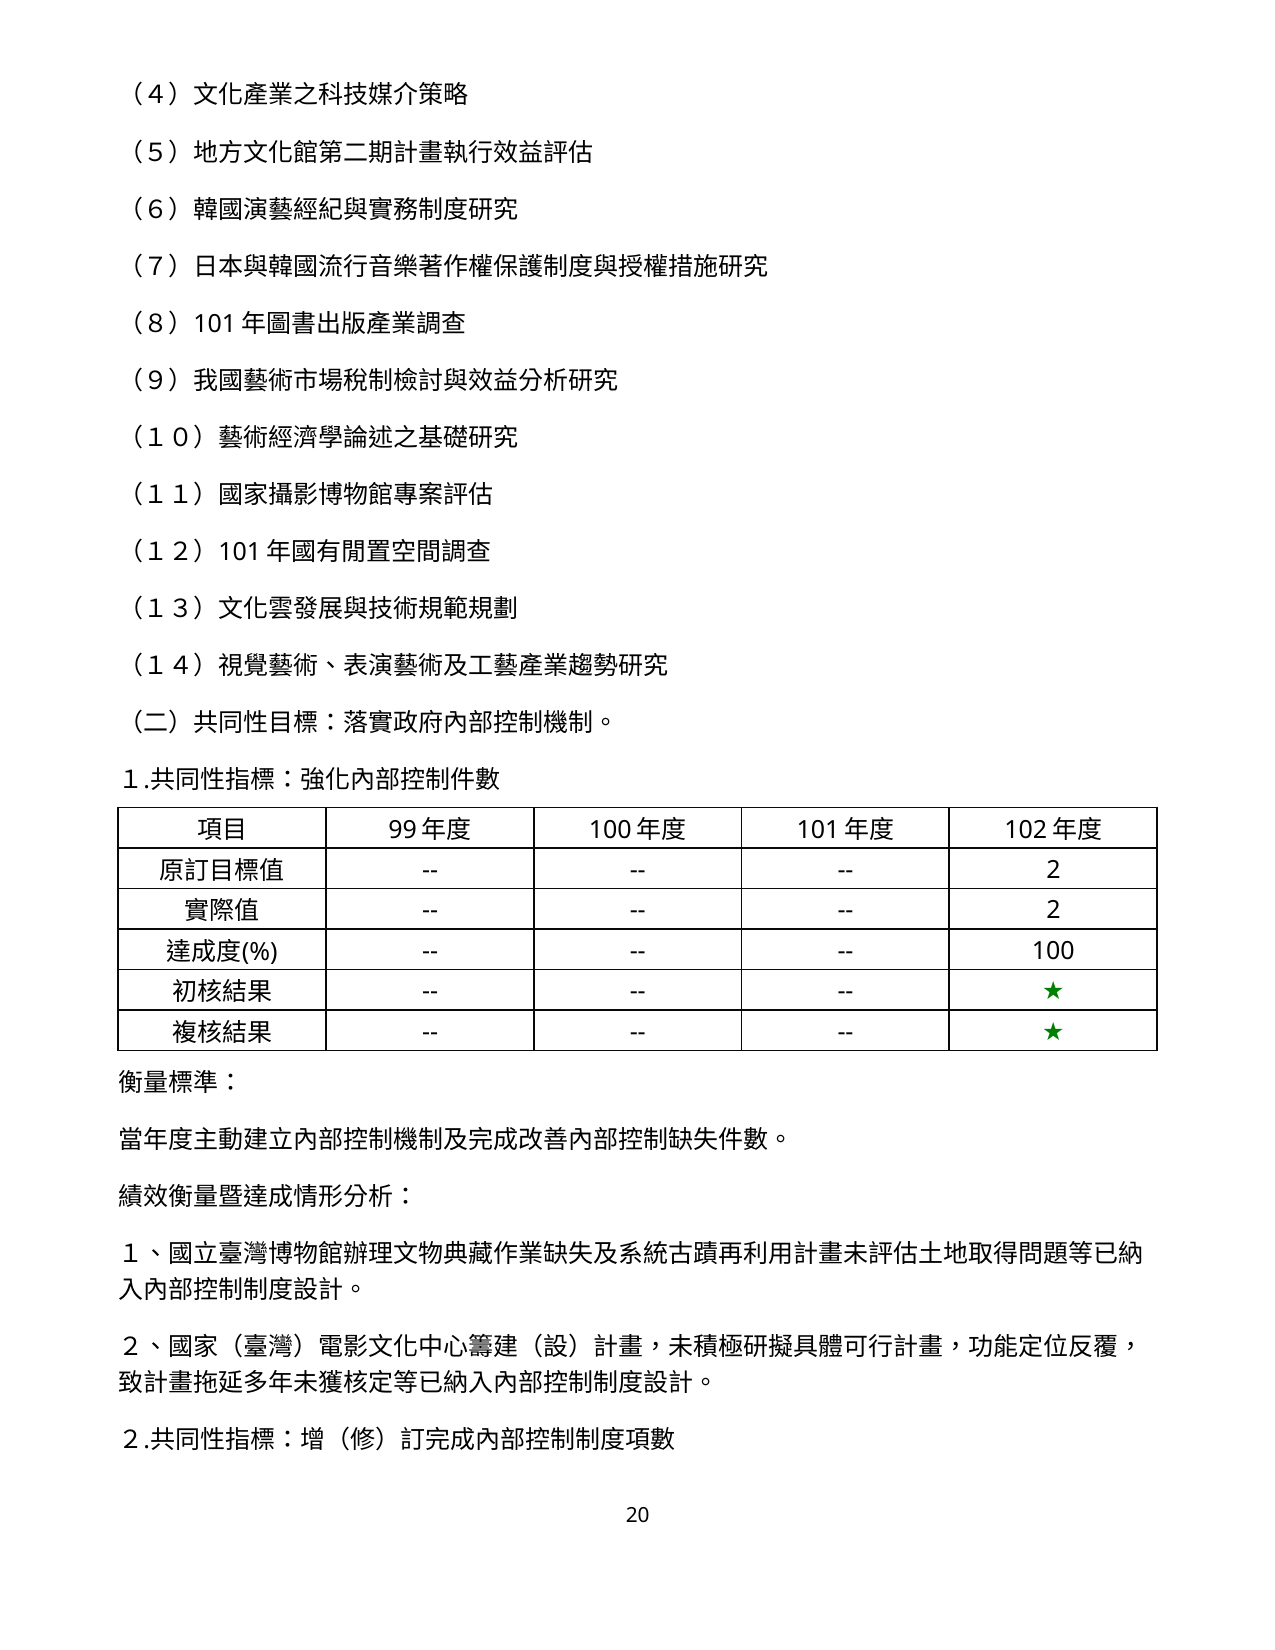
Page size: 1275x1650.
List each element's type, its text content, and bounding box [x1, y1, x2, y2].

table_header 101年度 [742, 808, 948, 847]
text １、國立臺灣博物館辦理文物典藏作業缺失及系統古蹟再利用計畫未評估土地取得問題等已納入內部控制制度設計。 [118, 1233, 1157, 1306]
table_cell -- [742, 970, 948, 1009]
table_cell -- [742, 849, 948, 888]
table_header 項目 [119, 808, 325, 847]
table_cell 100 [950, 930, 1156, 969]
table_cell ★ [950, 970, 1156, 1009]
table_cell -- [742, 889, 948, 928]
table_cell -- [535, 930, 741, 969]
table_cell 達成度(%) [119, 930, 325, 969]
table_cell -- [535, 1011, 741, 1050]
text （１４）視覺藝術、表演藝術及工藝產業趨勢研究 [118, 646, 1157, 682]
text 績效衡量暨達成情形分析： [118, 1176, 1157, 1212]
table_cell 2 [950, 849, 1156, 888]
subtitle （二）共同性目標：落實政府內部控制機制。 [118, 703, 1157, 739]
table_header 99年度 [327, 808, 533, 847]
table_cell -- [535, 970, 741, 1009]
table_cell -- [327, 849, 533, 888]
table_header 102年度 [950, 808, 1156, 847]
table_cell ★ [950, 1011, 1156, 1050]
text （８）101年圖書出版產業調查 [118, 303, 1157, 339]
text （１３）文化雲發展與技術規範規劃 [118, 589, 1157, 625]
table_cell -- [535, 889, 741, 928]
table_cell -- [742, 1011, 948, 1050]
text （６）韓國演藝經紀與實務制度研究 [118, 189, 1157, 225]
table_header 100年度 [535, 808, 741, 847]
table_cell -- [742, 930, 948, 969]
text （４）文化產業之科技媒介策略 [118, 75, 1157, 111]
table_cell 初核結果 [119, 970, 325, 1009]
table_cell -- [327, 930, 533, 969]
text （１１）國家攝影博物館專案評估 [118, 474, 1157, 511]
text （５）地方文化館第二期計畫執行效益評估 [118, 132, 1157, 168]
text 當年度主動建立內部控制機制及完成改善內部控制缺失件數。 [118, 1119, 1157, 1155]
text （７）日本與韓國流行音樂著作權保護制度與授權措施研究 [118, 246, 1157, 282]
text （１２）101年國有閒置空間調查 [118, 532, 1157, 568]
table_cell 原訂目標值 [119, 849, 325, 888]
table_cell -- [327, 889, 533, 928]
table_cell -- [327, 970, 533, 1009]
text 衡量標準： [118, 1062, 1157, 1098]
text ２、國家（臺灣）電影文化中心籌建（設）計畫，未積極研擬具體可行計畫，功能定位反覆，致計畫拖延多年未獲核定等已納入內部控制制度設計。 [118, 1327, 1157, 1399]
table_cell 2 [950, 889, 1156, 928]
text （９）我國藝術市場稅制檢討與效益分析研究 [118, 360, 1157, 397]
text （１０）藝術經濟學論述之基礎研究 [118, 417, 1157, 454]
subtitle １.共同性指標：強化內部控制件數 [118, 760, 1157, 796]
subtitle ２.共同性指標：增（修）訂完成內部控制制度項數 [118, 1420, 1157, 1456]
table_cell 複核結果 [119, 1011, 325, 1050]
table_cell 實際值 [119, 889, 325, 928]
table_cell -- [327, 1011, 533, 1050]
table_cell -- [535, 849, 741, 888]
